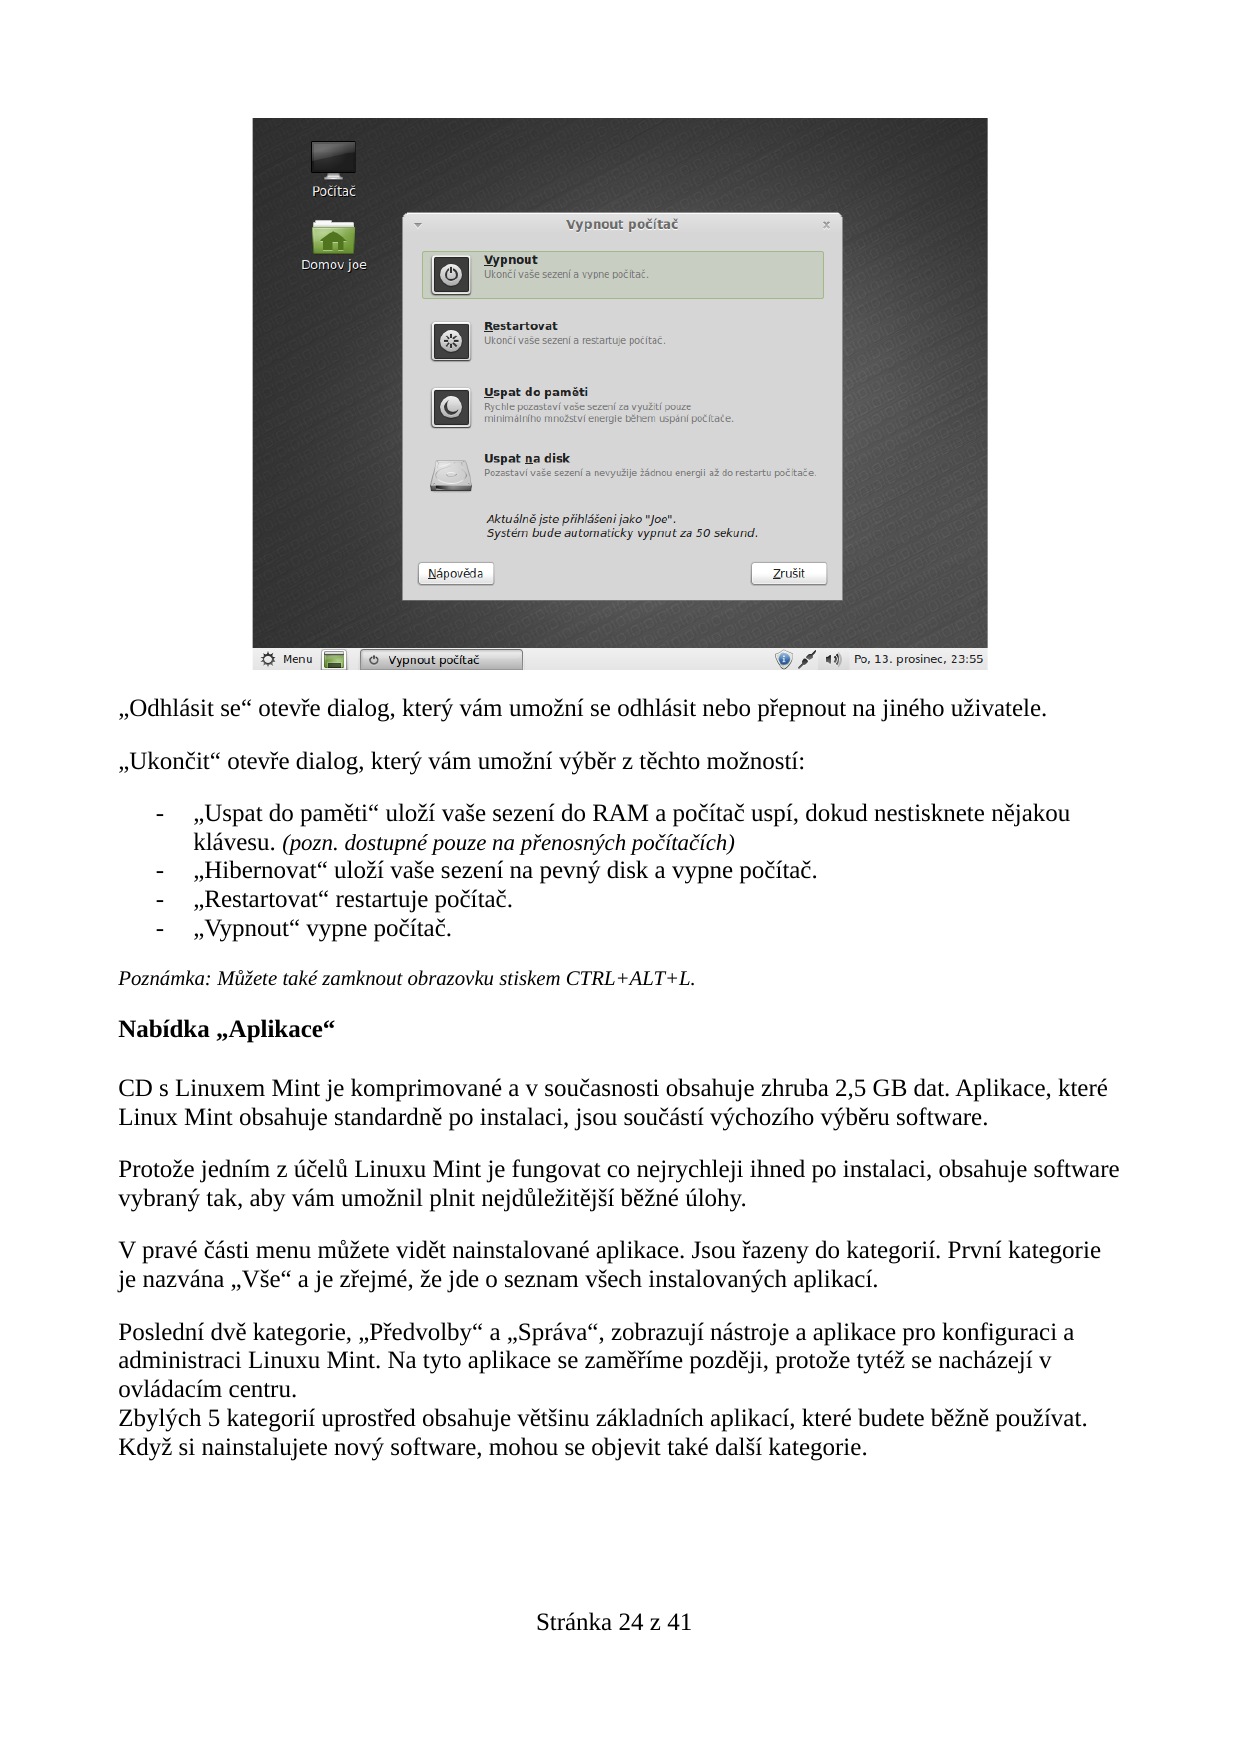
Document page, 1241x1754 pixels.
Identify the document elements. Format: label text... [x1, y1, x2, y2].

picture [252, 118, 988, 670]
list „Hibernovat“ uloží vaše sezení na pevný disk a vypne počítač. [156, 856, 1122, 884]
text „Odhlásit se“ otevře dialog, který vám umožní se odhlásit nebo přepnout na jiného uživatele. [118, 693, 1122, 722]
list „Restartovat“ restartuje počítač. [156, 884, 1122, 913]
list „Uspat do paměti“ uloží vaše sezení do RAM a počítač uspí, dokud nestisknete nějakou klávesu. (pozn. dostupné pouze na přenosných počítačích) [156, 798, 1122, 856]
text Protože jedním z účelů Linuxu Mint je fungovat co nejrychleji ihned po instalaci, obsahuje software vybraný tak, aby vám umožnil plnit nejdůležitější běžné úlohy. [118, 1154, 1122, 1212]
list „Vypnout“ vypne počítač. [156, 913, 1122, 942]
text Poslední dvě kategorie, „Předvolby“ a „Správa“, zobrazují nástroje a aplikace pro konfiguraci a administraci Linuxu Mint. Na tyto aplikace se zaměříme později, protože tytéž se nacházejí v ovládacím centru. [118, 1317, 1122, 1403]
text Poznámka: Můžete také zamknout obrazovku stiskem CTRL+ALT+L. [118, 966, 1122, 989]
text Zbylých 5 kategorií uprostřed obsahuje většinu základních aplikací, které budete běžně používat. Když si nainstalujete nový software, mohou se objevit také další kategorie. [118, 1403, 1122, 1460]
text V pravé části menu můžete vidět nainstalované aplikace. Jsou řazeny do kategorií. První kategorie je nazvána „Vše“ a je zřejmé, že jde o seznam všech instalovaných aplikací. [118, 1236, 1122, 1293]
subtitle Nabídka „Aplikace“ [118, 1014, 1122, 1043]
text „Ukončit“ otevře dialog, který vám umožní výběr z těchto možností: [118, 746, 1122, 774]
text CD s Linuxem Mint je komprimované a v současnosti obsahuje zhruba 2,5 GB dat. Aplikace, které Linux Mint obsahuje standardně po instalaci, jsou součástí výchozího výběru software. [118, 1073, 1122, 1131]
